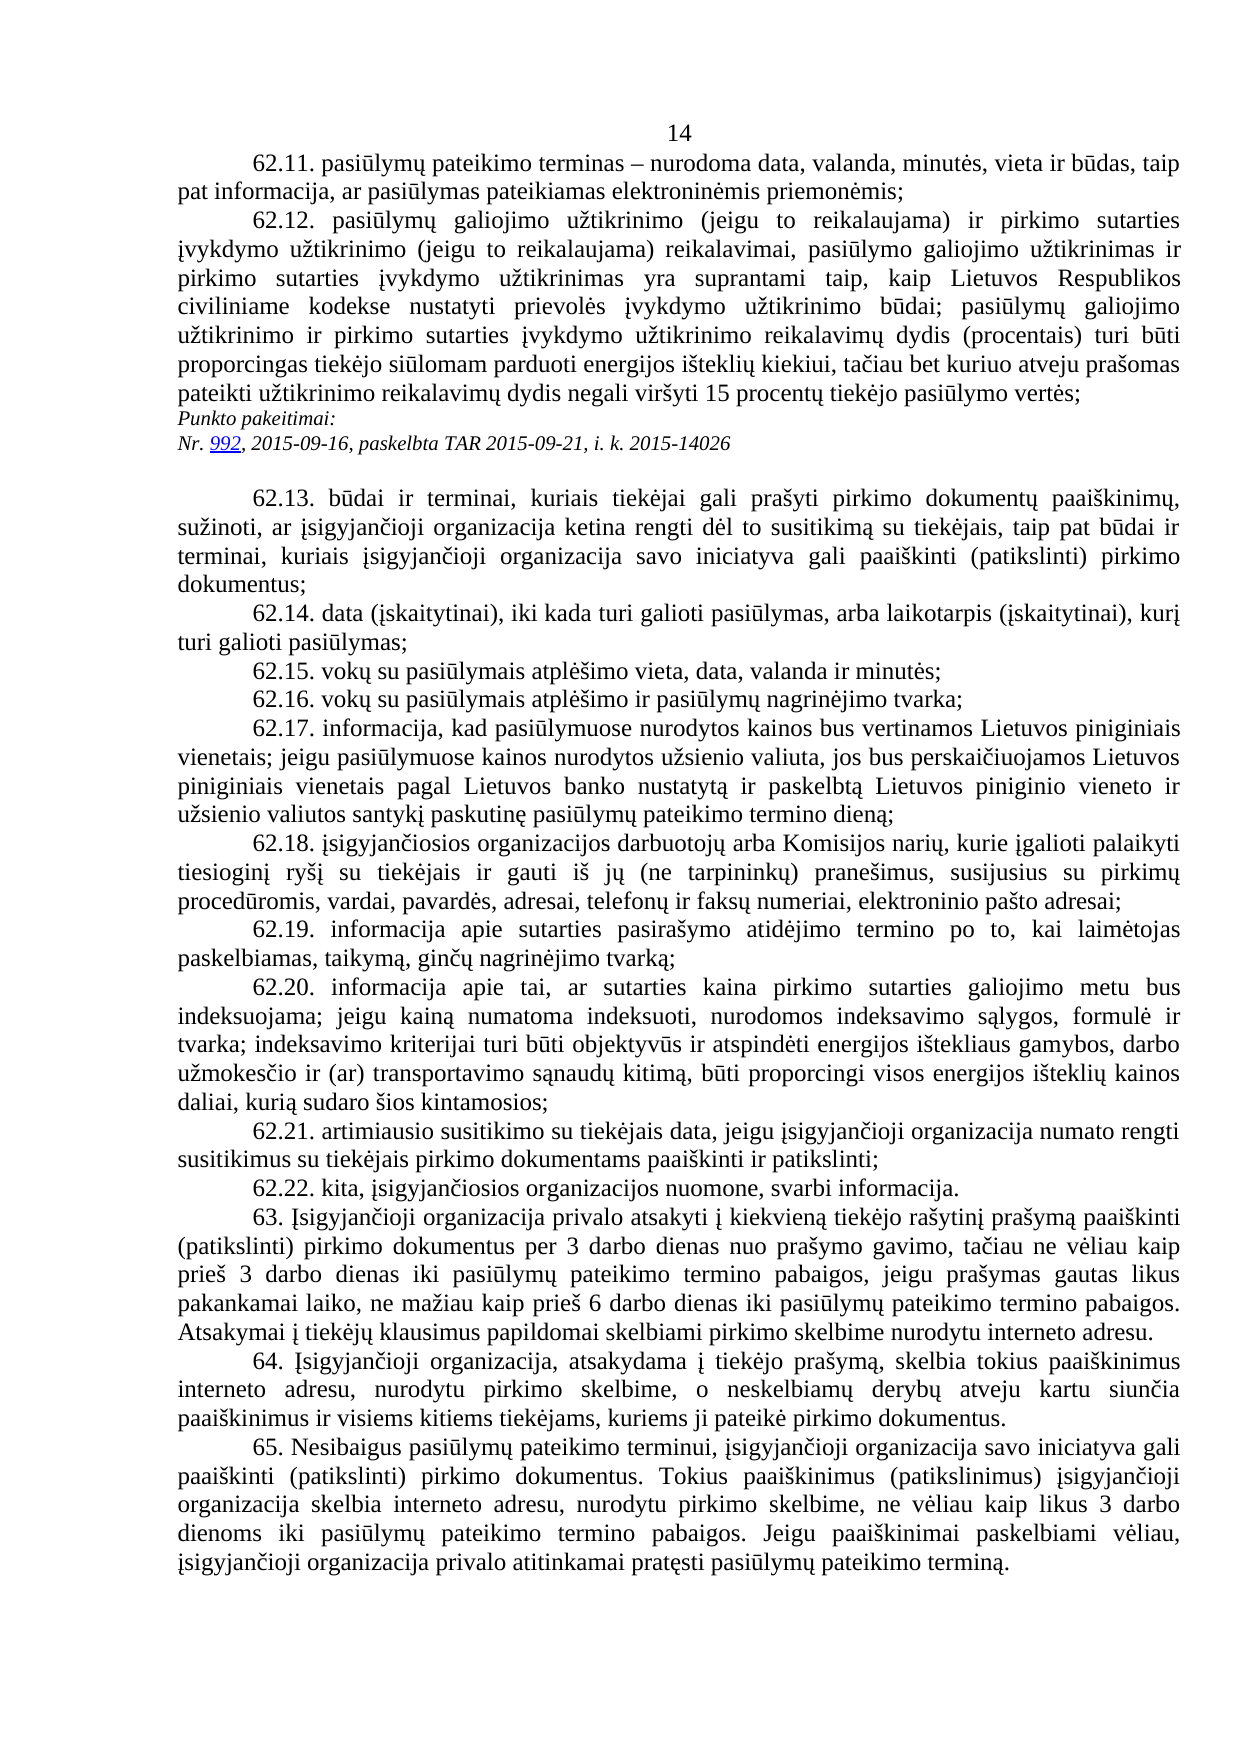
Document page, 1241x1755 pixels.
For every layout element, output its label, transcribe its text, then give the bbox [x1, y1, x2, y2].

text 62.21. artimiausio susitikimo su tiekėjais data, jeigu įsigyjančioji organizacija numato rengti susitikimus su tiekėjais pirkimo dokumentams paaiškinti ir patikslinti; [177, 1116, 1181, 1173]
text Punkto pakeitimai: [177, 406, 1181, 430]
text Nr. 992, 2015-09-16, paskelbta TAR 2015-09-21, i. k. 2015-14026 [177, 430, 1181, 454]
text 62.14. data (įskaitytinai), iki kada turi galioti pasiūlymas, arba laikotarpis (įskaitytinai), kurį turi galioti pasiūlymas; [177, 598, 1181, 656]
text 62.19. informacija apie sutarties pasirašymo atidėjimo termino po to, kai laimėtojas paskelbiamas, taikymą, ginčų nagrinėjimo tvarką; [177, 914, 1181, 972]
text 62.11. pasiūlymų pateikimo terminas – nurodoma data, valanda, minutės, vieta ir būdas, taip pat informacija, ar pasiūlymas pateikiamas elektroninėmis priemonėmis; [177, 148, 1181, 205]
text 64. Įsigyjančioji organizacija, atsakydama į tiekėjo prašymą, skelbia tokius paaiškinimus interneto adresu, nurodytu pirkimo skelbime, o neskelbiamų derybų atveju kartu siunčia paaiškinimus ir visiems kitiems tiekėjams, kuriems ji pateikė pirkimo dokumentus. [177, 1346, 1181, 1432]
text 62.16. vokų su pasiūlymais atplėšimo ir pasiūlymų nagrinėjimo tvarka; [177, 684, 1181, 713]
text 62.13. būdai ir terminai, kuriais tiekėjai gali prašyti pirkimo dokumentų paaiškinimų, sužinoti, ar įsigyjančioji organizacija ketina rengti dėl to susitikimą su tiekėjais, taip pat būdai ir terminai, kuriais įsigyjančioji organizacija savo iniciatyva gali paaiškinti (patikslinti) pirkimo dokumentus; [177, 483, 1181, 598]
text 62.20. informacija apie tai, ar sutarties kaina pirkimo sutarties galiojimo metu bus indeksuojama; jeigu kainą numatoma indeksuoti, nurodomos indeksavimo sąlygos, formulė ir tvarka; indeksavimo kriterijai turi būti objektyvūs ir atspindėti energijos ištekliaus gamybos, darbo užmokesčio ir (ar) transportavimo sąnaudų kitimą, būti proporcingi visos energijos išteklių kainos daliai, kurią sudaro šios kintamosios; [177, 972, 1181, 1116]
text 62.22. kita, įsigyjančiosios organizacijos nuomone, svarbi informacija. [177, 1173, 1181, 1202]
text 62.18. įsigyjančiosios organizacijos darbuotojų arba Komisijos narių, kurie įgalioti palaikyti tiesioginį ryšį su tiekėjais ir gauti iš jų (ne tarpininkų) pranešimus, susijusius su pirkimų procedūromis, vardai, pavardės, adresai, telefonų ir faksų numeriai, elektroninio pašto adresai; [177, 828, 1181, 914]
text 62.12. pasiūlymų galiojimo užtikrinimo (jeigu to reikalaujama) ir pirkimo sutarties įvykdymo užtikrinimo (jeigu to reikalaujama) reikalavimai, pasiūlymo galiojimo užtikrinimas ir pirkimo sutarties įvykdymo užtikrinimas yra suprantami taip, kaip Lietuvos Respublikos civiliniame kodekse nustatyti prievolės įvykdymo užtikrinimo būdai; pasiūlymų galiojimo užtikrinimo ir pirkimo sutarties įvykdymo užtikrinimo reikalavimų dydis (procentais) turi būti proporcingas tiekėjo siūlomam parduoti energijos išteklių kiekiui, tačiau bet kuriuo atveju prašomas pateikti užtikrinimo reikalavimų dydis negali viršyti 15 procentų tiekėjo pasiūlymo vertės; [177, 205, 1181, 406]
text 63. Įsigyjančioji organizacija privalo atsakyti į kiekvieną tiekėjo rašytinį prašymą paaiškinti (patikslinti) pirkimo dokumentus per 3 darbo dienas nuo prašymo gavimo, tačiau ne vėliau kaip prieš 3 darbo dienas iki pasiūlymų pateikimo termino pabaigos, jeigu prašymas gautas likus pakankamai laiko, ne mažiau kaip prieš 6 darbo dienas iki pasiūlymų pateikimo termino pabaigos. Atsakymai į tiekėjų klausimus papildomai skelbiami pirkimo skelbime nurodytu interneto adresu. [177, 1202, 1181, 1346]
text 65. Nesibaigus pasiūlymų pateikimo terminui, įsigyjančioji organizacija savo iniciatyva gali paaiškinti (patikslinti) pirkimo dokumentus. Tokius paaiškinimus (patikslinimus) įsigyjančioji organizacija skelbia interneto adresu, nurodytu pirkimo skelbime, ne vėliau kaip likus 3 darbo dienoms iki pasiūlymų pateikimo termino pabaigos. Jeigu paaiškinimai paskelbiami vėliau, įsigyjančioji organizacija privalo atitinkamai pratęsti pasiūlymų pateikimo terminą. [177, 1432, 1181, 1576]
text 62.17. informacija, kad pasiūlymuose nurodytos kainos bus vertinamos Lietuvos piniginiais vienetais; jeigu pasiūlymuose kainos nurodytos užsienio valiuta, jos bus perskaičiuojamos Lietuvos piniginiais vienetais pagal Lietuvos banko nustatytą ir paskelbtą Lietuvos piniginio vieneto ir užsienio valiutos santykį paskutinę pasiūlymų pateikimo termino dieną; [177, 713, 1181, 828]
text 62.15. vokų su pasiūlymais atplėšimo vieta, data, valanda ir minutės; [177, 656, 1181, 684]
